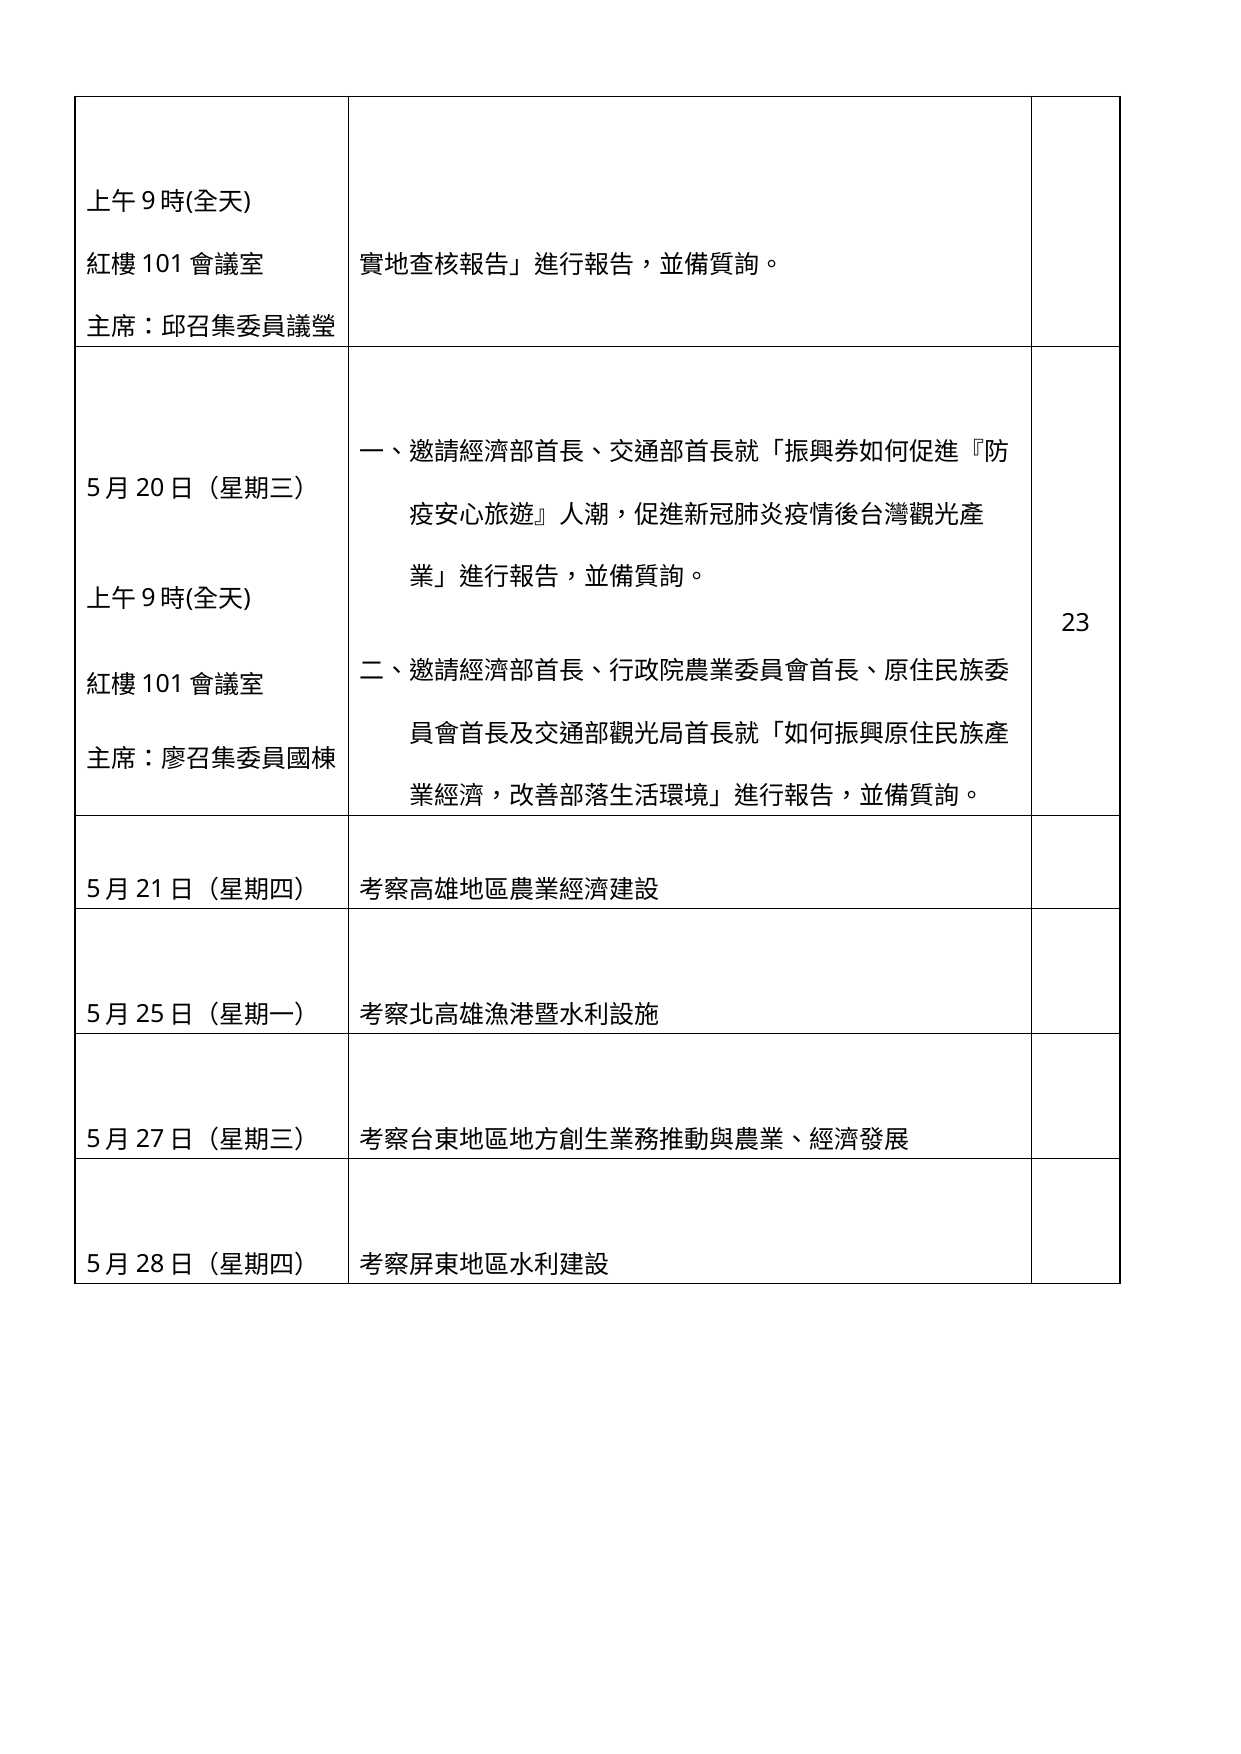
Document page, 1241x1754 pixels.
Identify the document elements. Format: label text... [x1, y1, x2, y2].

table_cell 5月21日（星期四） [76, 816, 348, 908]
table_cell 5月28日（星期四） [76, 1159, 348, 1283]
table_cell 考察北高雄漁港暨水利設施 [349, 909, 1031, 1033]
table_cell 5月27日（星期三） [76, 1034, 348, 1158]
table_cell [1032, 1159, 1119, 1283]
table_cell [1032, 1034, 1119, 1158]
table_cell 考察台東地區地方創生業務推動與農業、經濟發展 [349, 1034, 1031, 1158]
table_cell [1032, 909, 1119, 1033]
table_cell 考察高雄地區農業經濟建設 [349, 816, 1031, 908]
table_cell 上午9時(全天) 紅樓101會議室 主席：邱召集委員議瑩 [76, 97, 348, 346]
table_cell 實地查核報告」進行報告，並備質詢。 [349, 97, 1031, 346]
table_cell 5月25日（星期一） [76, 909, 348, 1033]
table_cell 考察屏東地區水利建設 [349, 1159, 1031, 1283]
table_cell 23 [1032, 347, 1119, 814]
table_cell [1032, 97, 1119, 346]
table_cell [1032, 816, 1119, 908]
table_cell 5月20日（星期三） 上午9時(全天) 紅樓101會議室 主席：廖召集委員國棟 [76, 347, 348, 814]
table_cell 一、邀請經濟部首長、交通部首長就「振興券如何促進『防疫安心旅遊』人潮，促進新冠肺炎疫情後台灣觀光產業」進行報告，並備質詢。 二、邀請經濟部首長、行政院農業委員會首長、原住民族委員會首長及交通部觀光局首長就「如何振興原住民族產業經濟，改善部落生活環境」進行報告，並備質詢。 [349, 347, 1031, 814]
